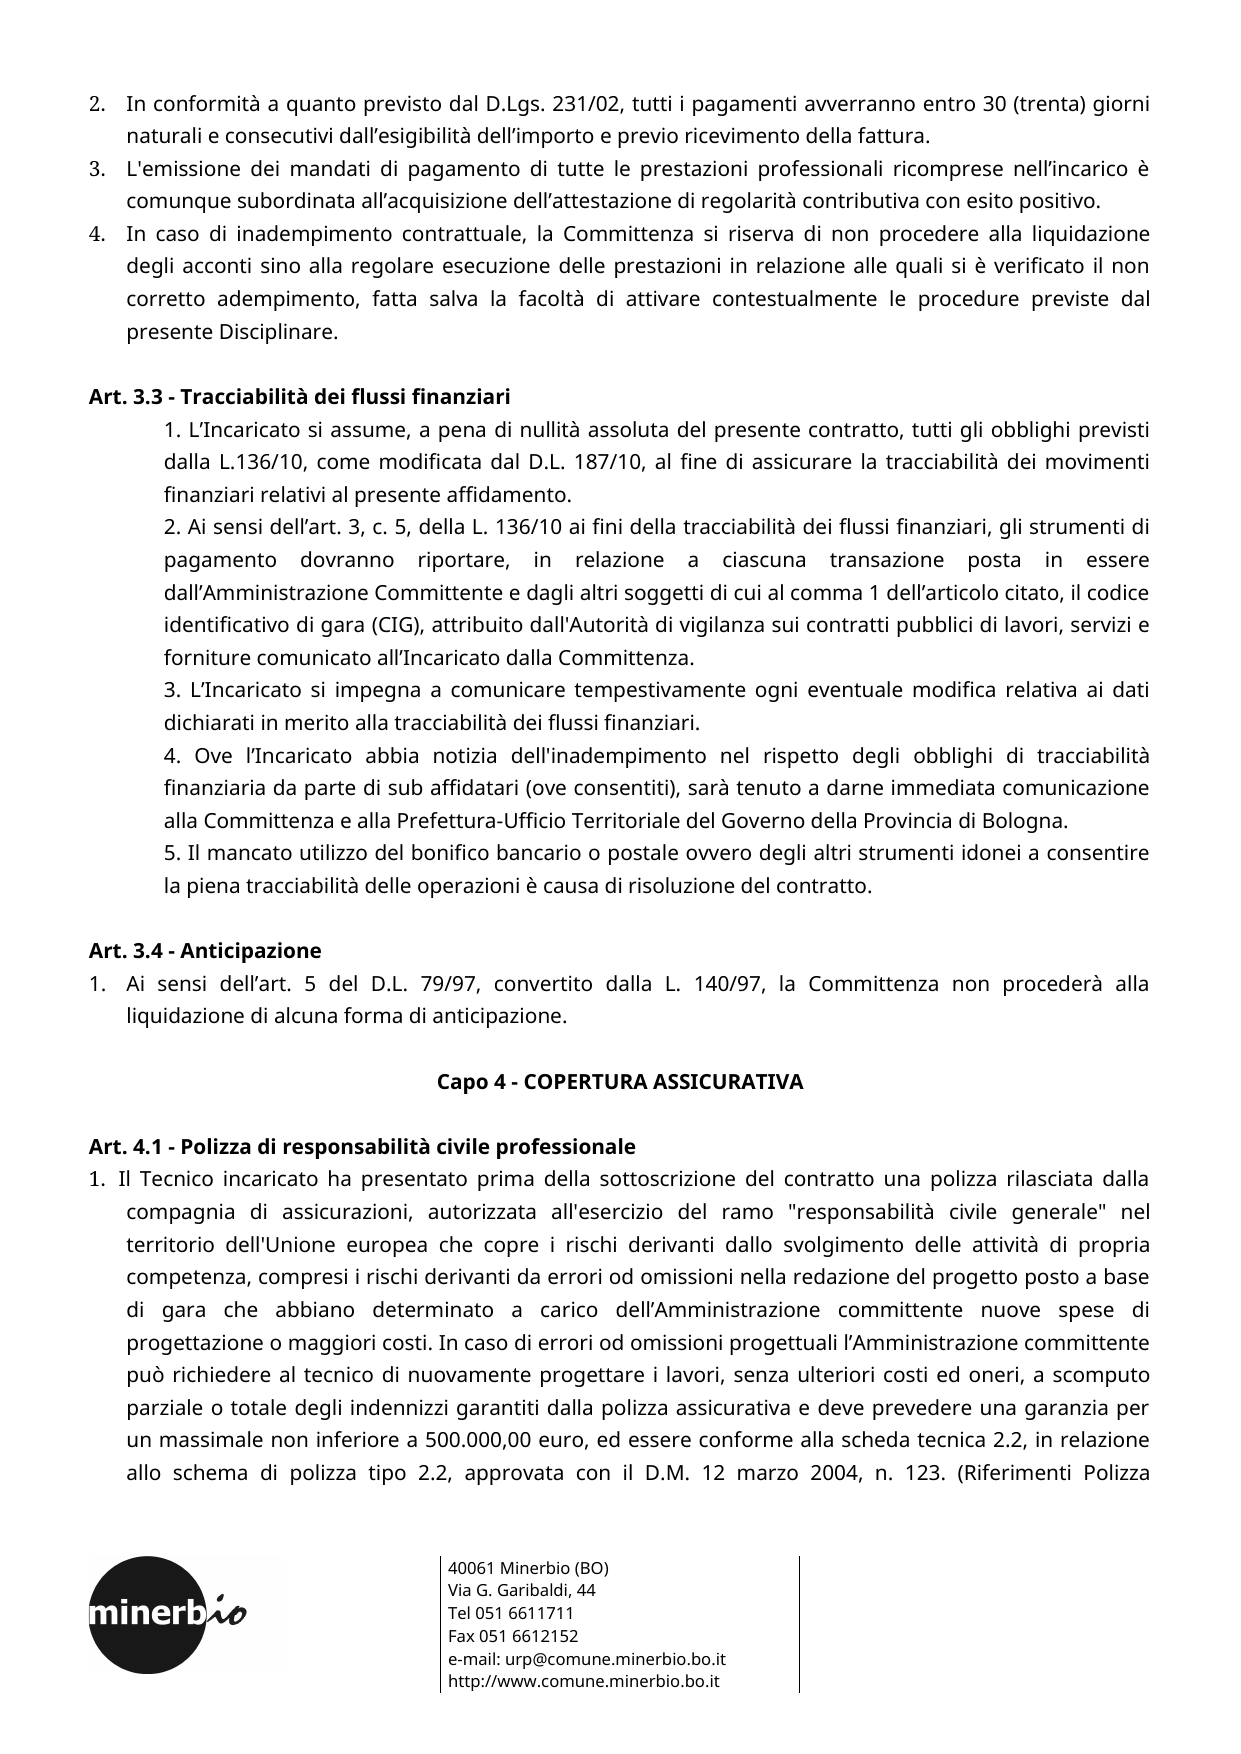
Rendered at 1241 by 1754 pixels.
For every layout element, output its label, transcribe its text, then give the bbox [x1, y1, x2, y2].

text 1. L’Incaricato si assume, a pena di nullità assoluta del presente contratto, tutti gli obblighi previsti dalla L.136/10, come modificata dal D.L. 187/10, al fine di assicurare la tracciabilità dei movimenti finanziari relativi al presente affidamento. [164, 415, 1152, 508]
list In conformità a quanto previsto dal D.Lgs. 231/02, tutti i pagamenti avverranno entro 30 (trenta) giorni naturali e consecutivi dall’esigibilità dell’importo e previo ricevimento della fattura. [89, 89, 1152, 150]
list L'emissione dei mandati di pagamento di tutte le prestazioni professionali ricomprese nell’incarico è comunque subordinata all’acquisizione dell’attestazione di regolarità contributiva con esito positivo. [89, 154, 1152, 215]
list Ai sensi dell’art. 5 del D.L. 79/97, convertito dalla L. 140/97, la Committenza non procederà alla liquidazione di alcuna forma di anticipazione. [89, 969, 1152, 1030]
text 2. Ai sensi dell’art. 3, c. 5, della L. 136/10 ai fini della tracciabilità dei flussi finanziari, gli strumenti di pagamento dovranno riportare, in relazione a ciascuna transazione posta in essere dall’Amministrazione Committente e dagli altri soggetti di cui al comma 1 dell’articolo citato, il codice identificativo di gara (CIG), attribuito dall'Autorità di vigilanza sui contratti pubblici di lavori, servizi e forniture comunicato all’Incaricato dalla Committenza. [164, 512, 1152, 671]
list In caso di inadempimento contrattuale, la Committenza si riserva di non procedere alla liquidazione degli acconti sino alla regolare esecuzione delle prestazioni in relazione alle quali si è verificato il non corretto adempimento, fatta salva la facoltà di attivare contestualmente le procedure previste dal presente Disciplinare. [89, 219, 1152, 345]
text 4. Ove l’Incaricato abbia notizia dell'inadempimento nel rispetto degli obblighi di tracciabilità finanziaria da parte di sub affidatari (ove consentiti), sarà tenuto a darne immediata comunicazione alla Committenza e alla Prefettura-Ufficio Territoriale del Governo della Provincia di Bologna. [164, 741, 1152, 834]
subtitle Art. 3.3 - Tracciabilità dei flussi finanziari [89, 382, 1152, 411]
picture [88, 1556, 286, 1674]
subtitle Art. 3.4 - Anticipazione [89, 936, 1152, 965]
list Il Tecnico incaricato ha presentato prima della sottoscrizione del contratto una polizza rilasciata dalla compagnia di assicurazioni, autorizzata all'esercizio del ramo "responsabilità civile generale" nel territorio dell'Unione europea che copre i rischi derivanti dallo svolgimento delle attività di propria competenza, compresi i rischi derivanti da errori od omissioni nella redazione del progetto posto a base di gara che abbiano determinato a carico dell’Amministrazione committente nuove spese di progettazione o maggiori costi. In caso di errori od omissioni progettuali l’Amministrazione committente può richiedere al tecnico di nuovamente progettare i lavori, senza ulteriori costi ed oneri, a scomputo parziale o totale degli indennizzi garantiti dalla polizza assicurativa e deve prevedere una garanzia per un massimale non inferiore a 500.000,00 euro, ed essere conforme alla scheda tecnica 2.2, in relazione allo schema di polizza tipo 2.2, approvata con il D.M. 12 marzo 2004, n. 123. (Riferimenti Polizza [89, 1164, 1152, 1486]
text 3. L’Incaricato si impegna a comunicare tempestivamente ogni eventuale modifica relativa ai dati dichiarati in merito alla tracciabilità dei flussi finanziari. [164, 676, 1152, 737]
subtitle Capo 4 - COPERTURA ASSICURATIVA [89, 1067, 1152, 1095]
text 5. Il mancato utilizzo del bonifico bancario o postale ovvero degli altri strumenti idonei a consentire la piena tracciabilità delle operazioni è causa di risoluzione del contratto. [164, 838, 1152, 899]
subtitle Art. 4.1 - Polizza di responsabilità civile professionale [89, 1132, 1152, 1160]
